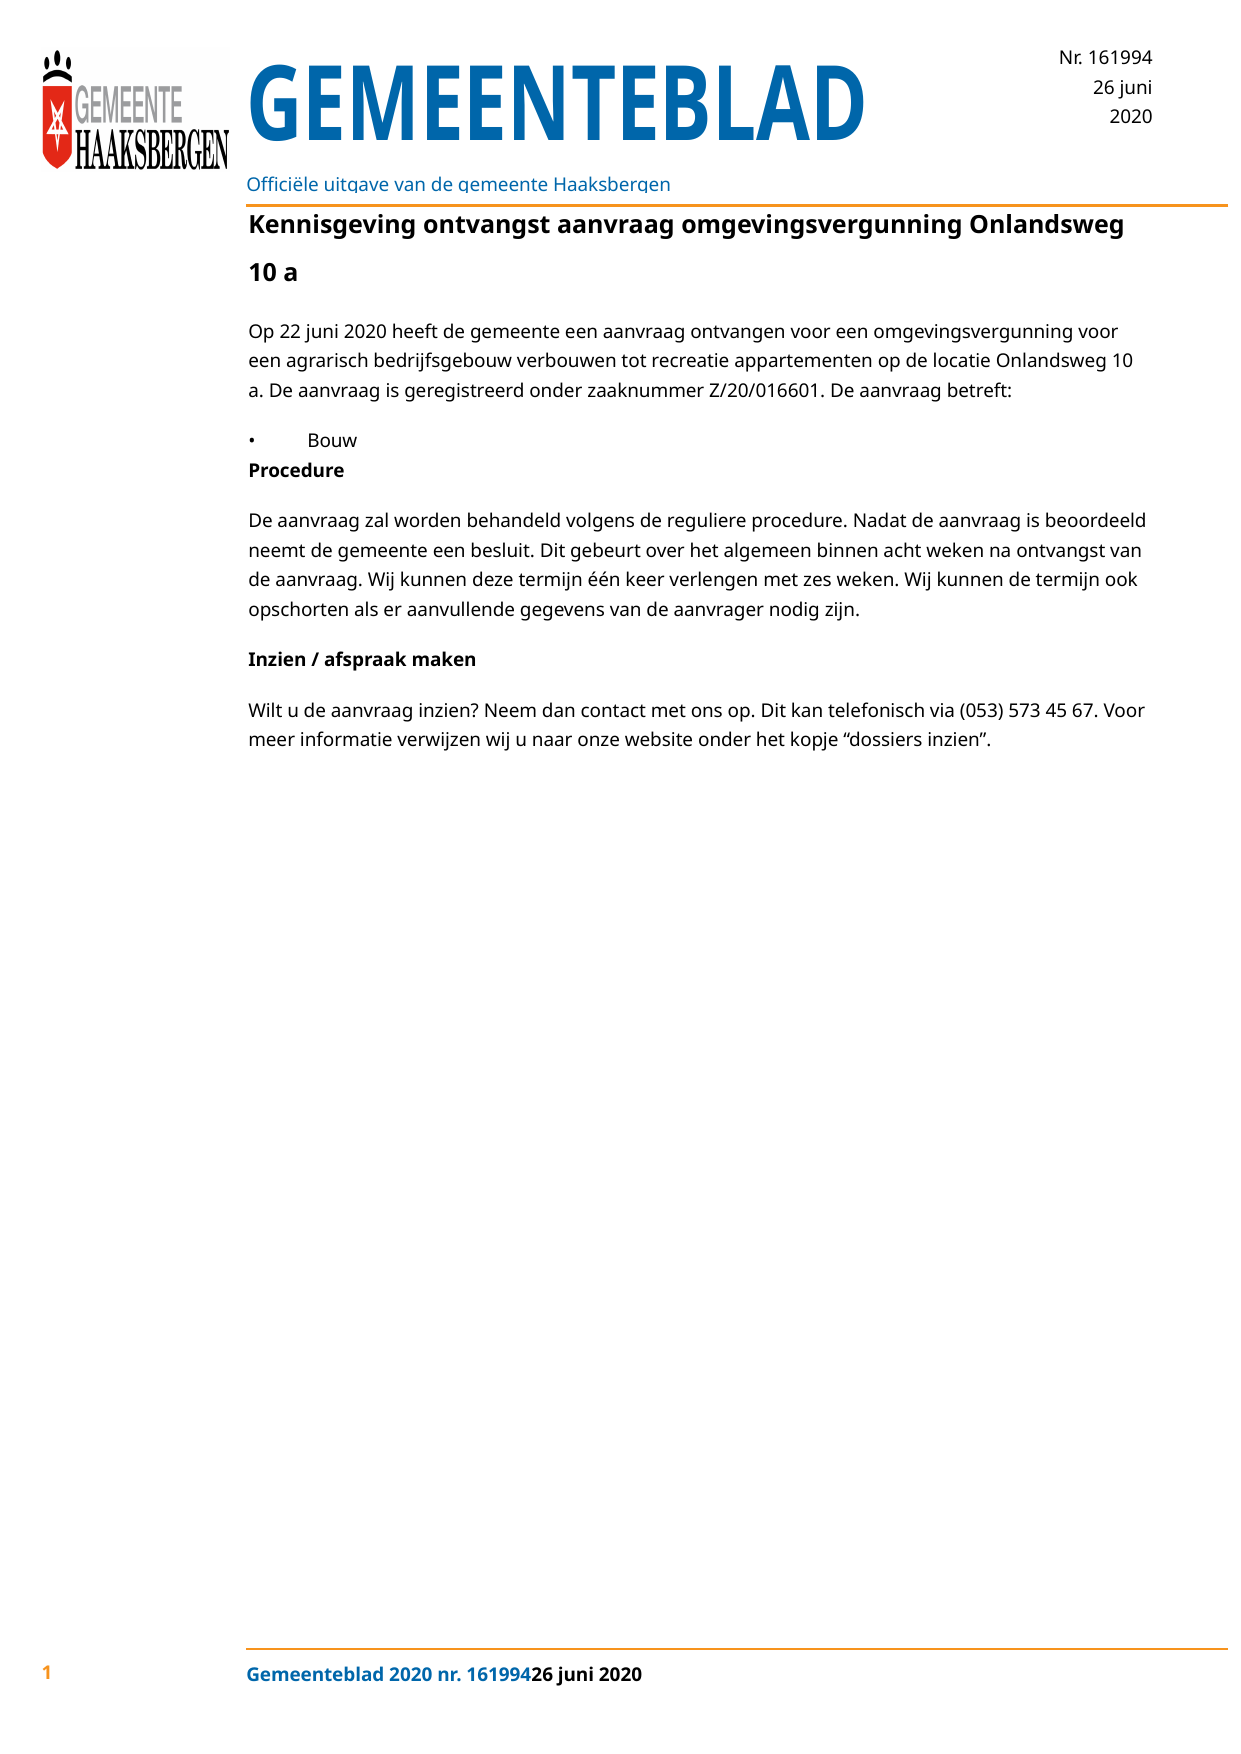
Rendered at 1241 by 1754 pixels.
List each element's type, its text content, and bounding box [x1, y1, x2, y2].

text Op 22 juni 2020 heeft de gemeente een aanvraag ontvangen voor een omgevingsvergunning voor een agrarisch bedrijfsgebouw verbouwen tot recreatie appartementen op de locatie Onlandsweg 10 a. De aanvraag is geregistreerd onder zaaknummer Z/20/016601. De aanvraag betreft: [248, 318, 1152, 403]
text Inzien / afspraak maken [248, 647, 1152, 672]
text Wilt u de aanvraag inzien? Neem dan contact met ons op. Dit kan telefonisch via (053) 573 45 67. Voor meer informatie verwijzen wij u naar onze website onder het kopje “dossiers inzien”. [248, 697, 1152, 752]
text Procedure [248, 457, 1152, 483]
text De aanvraag zal worden behandeld volgens de reguliere procedure. Nadat de aanvraag is beoordeeld neemt de gemeente een besluit. Dit gebeurt over het algemeen binnen acht weken na ontvangst van de aanvraag. Wij kunnen deze termijn één keer verlengen met zes weken. Wij kunnen de termijn ook opschorten als er aanvullende gegevens van de aanvrager nodig zijn. [248, 507, 1152, 622]
list Bouw [248, 427, 1152, 453]
picture [41, 47, 231, 172]
text Kennisgeving ontvangst aanvraag omgevingsvergunning Onlandsweg 10 a [248, 207, 1152, 288]
